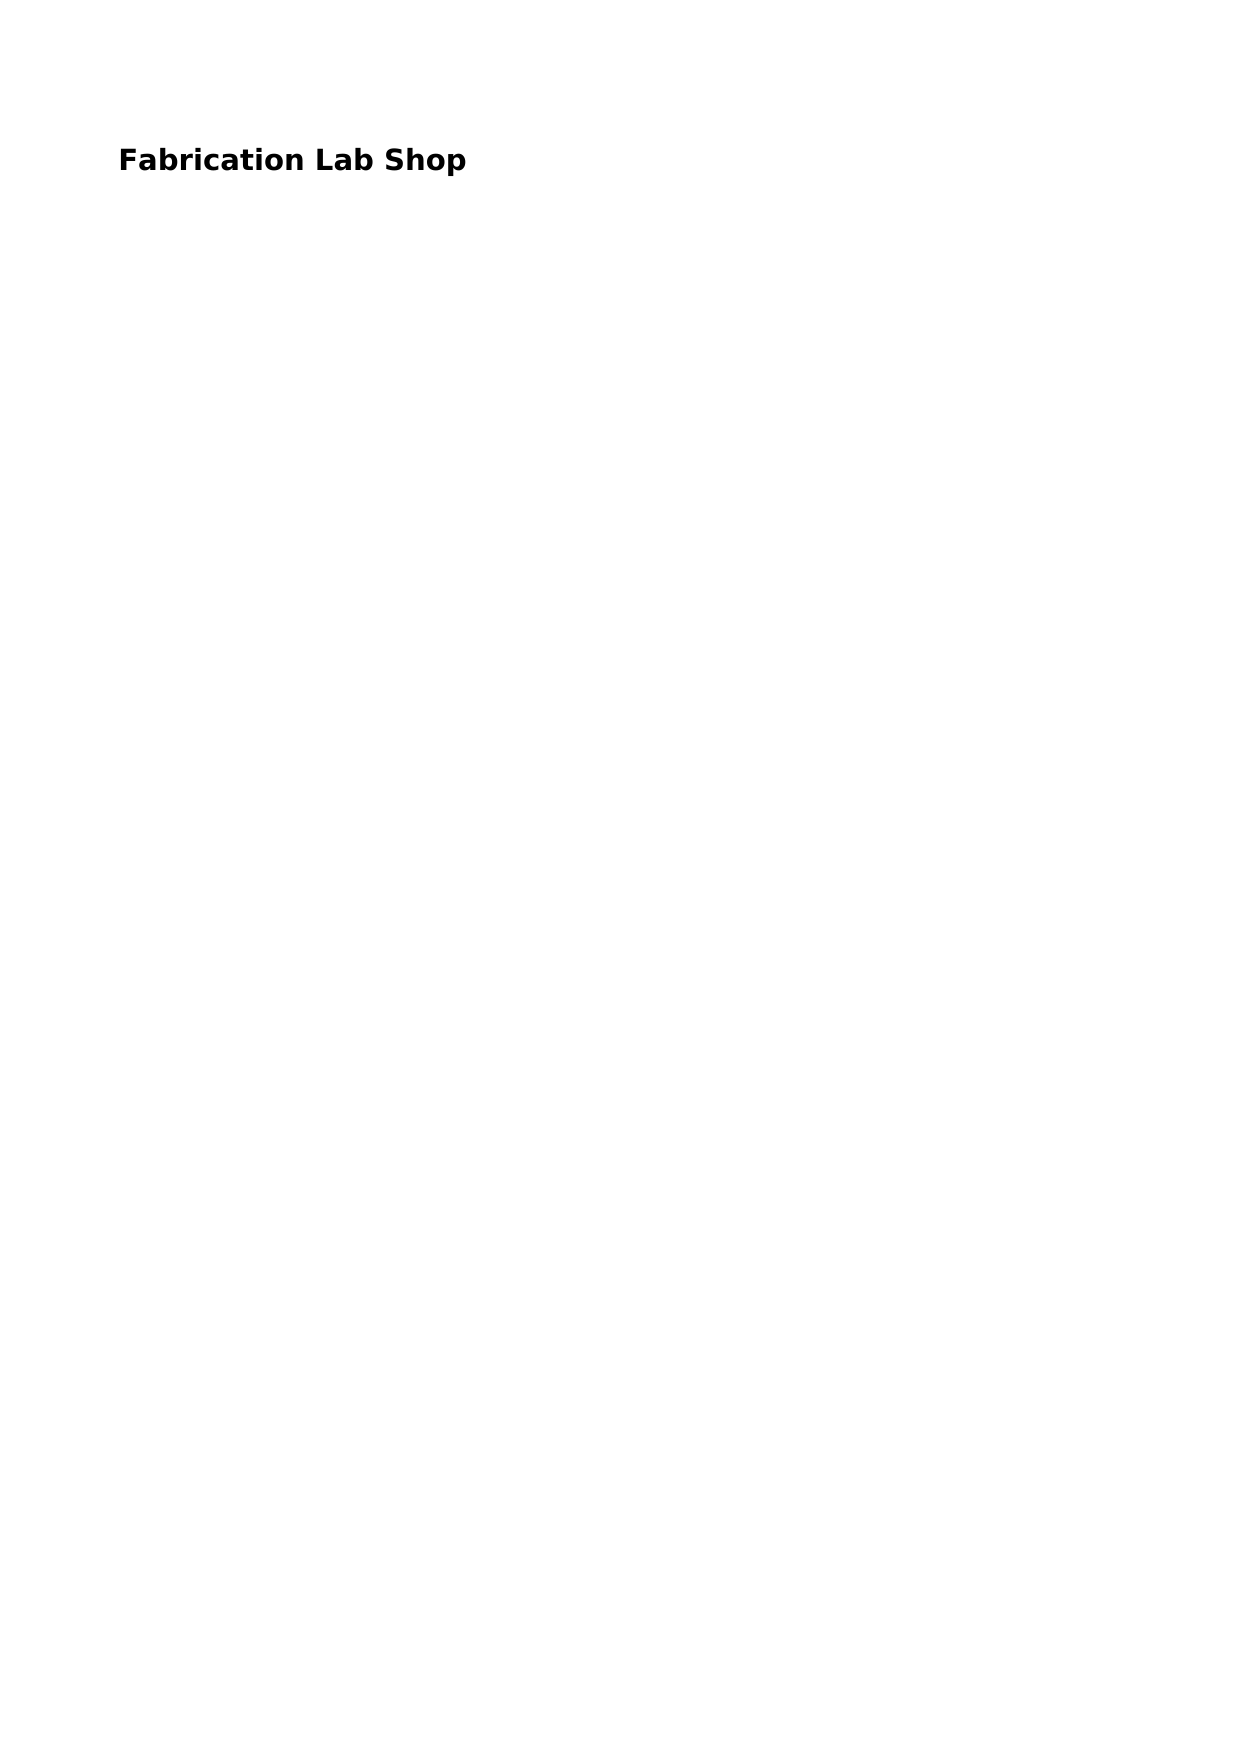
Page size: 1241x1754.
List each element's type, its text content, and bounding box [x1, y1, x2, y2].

subtitle Fabrication Lab Shop [118, 143, 1122, 177]
